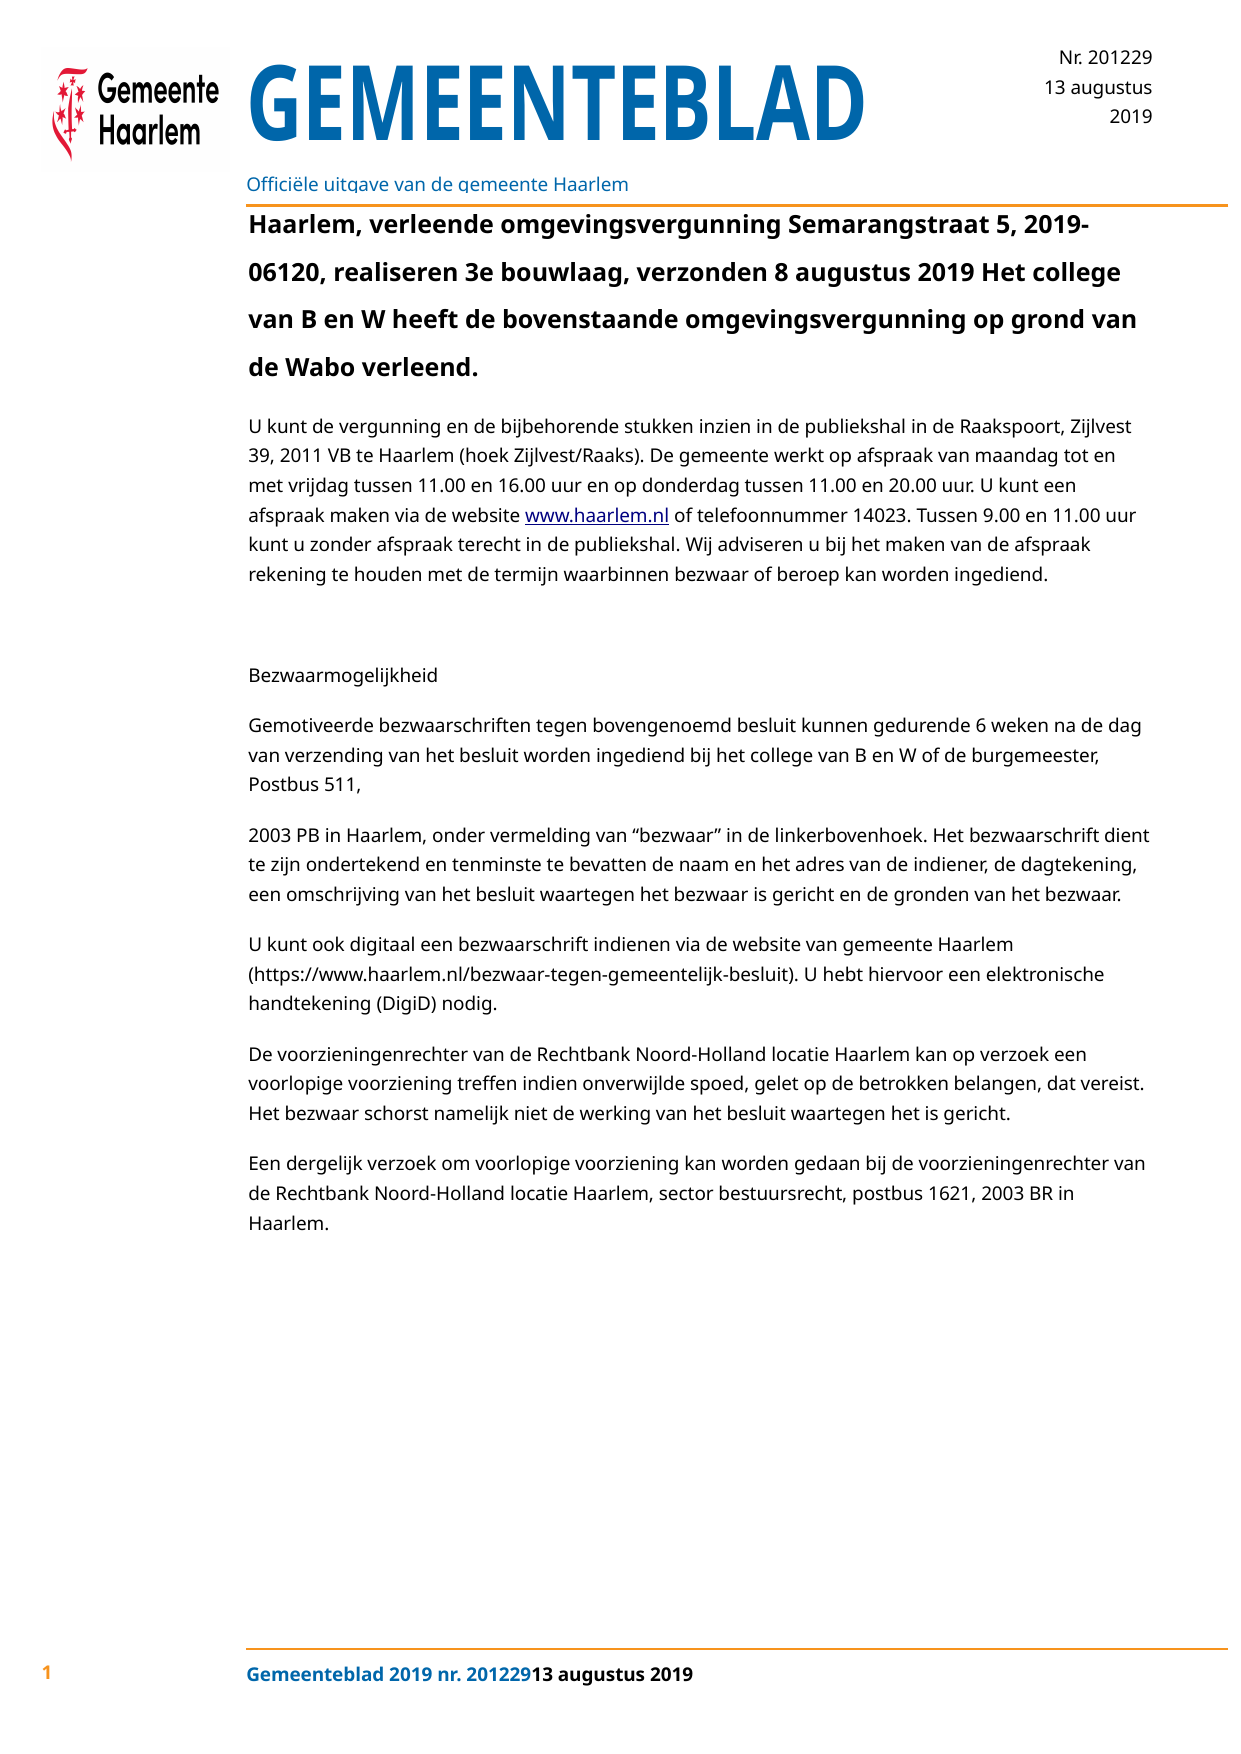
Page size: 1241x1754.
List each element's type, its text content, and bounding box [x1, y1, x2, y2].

text U kunt de vergunning en de bijbehorende stukken inzien in de publiekshal in de Raakspoort, Zijlvest 39, 2011 VB te Haarlem (hoek Zijlvest/Raaks). De gemeente werkt op afspraak van maandag tot en met vrijdag tussen 11.00 en 16.00 uur en op donderdag tussen 11.00 en 20.00 uur. U kunt een afspraak maken via de website www.haarlem.nl of telefoonnummer 14023. Tussen 9.00 en 11.00 uur kunt u zonder afspraak terecht in de publiekshal. Wij adviseren u bij het maken van de afspraak rekening te houden met de termijn waarbinnen bezwaar of beroep kan worden ingediend. [248, 413, 1152, 587]
text Gemotiveerde bezwaarschriften tegen bovengenoemd besluit kunnen gedurende 6 weken na de dag van verzending van het besluit worden ingediend bij het college van B en W of de burgemeester, Postbus 511, [248, 712, 1152, 797]
text Bezwaarmogelijkheid [248, 662, 1152, 688]
text Haarlem, verleende omgevingsvergunning Semarangstraat 5, 2019-06120, realiseren 3e bouwlaag, verzonden 8 augustus 2019 Het college van B en W heeft de bovenstaande omgevingsvergunning op grond van de Wabo verleend. [248, 207, 1152, 384]
text Een dergelijk verzoek om voorlopige voorziening kan worden gedaan bij de voorzieningenrechter van de Rechtbank Noord-Holland locatie Haarlem, sector bestuursrecht, postbus 1621, 2003 BR in Haarlem. [248, 1151, 1152, 1236]
text U kunt ook digitaal een bezwaarschrift indienen via de website van gemeente Haarlem (https://www.haarlem.nl/bezwaar-tegen-gemeentelijk-besluit). U hebt hiervoor een elektronische handtekening (DigiD) nodig. [248, 931, 1152, 1016]
picture [41, 47, 231, 172]
text De voorzieningenrechter van de Rechtbank Noord-Holland locatie Haarlem kan op verzoek een voorlopige voorziening treffen indien onverwijlde spoed, gelet op de betrokken belangen, dat vereist. Het bezwaar schorst namelijk niet de werking van het besluit waartegen het is gericht. [248, 1041, 1152, 1126]
text 2003 PB in Haarlem, onder vermelding van “bezwaar” in de linkerbovenhoek. Het bezwaarschrift dient te zijn ondertekend en tenminste te bevatten de naam en het adres van de indiener, de dagtekening, een omschrijving van het besluit waartegen het bezwaar is gericht en de gronden van het bezwaar. [248, 822, 1152, 907]
